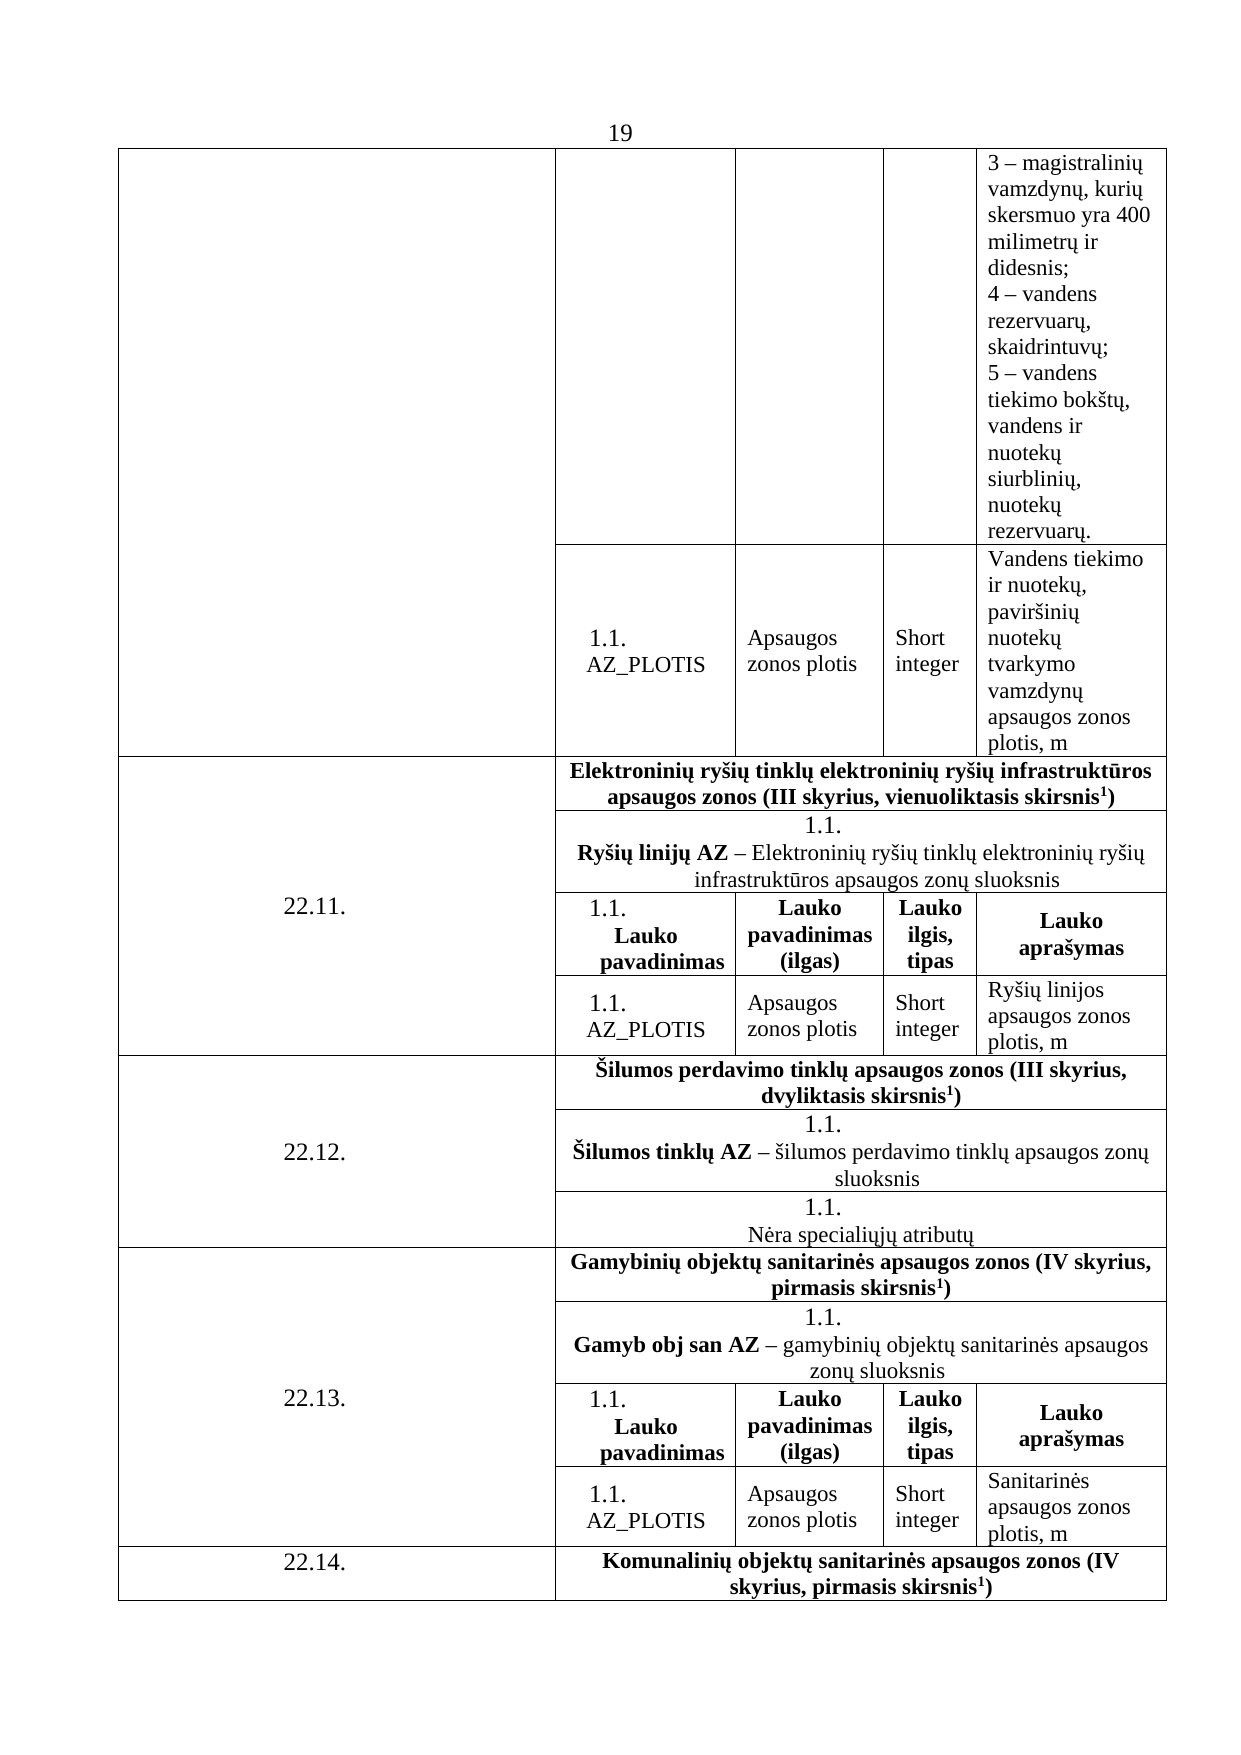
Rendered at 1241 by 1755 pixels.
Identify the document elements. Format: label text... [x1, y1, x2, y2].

table_cell 1.1. Šilumos tinklų AZ – šilumos perdavimo tinklų apsaugos zonų sluoksnis [556, 1110, 1166, 1191]
table_cell 1.1. Ryšių linijų AZ – Elektroninių ryšių tinklų elektroninių ryšių infrastruktūros apsaugos zonų sluoksnis [556, 811, 1166, 892]
table_cell 22.14. [119, 1547, 555, 1600]
table_cell Short integer [884, 545, 976, 756]
table_cell 1.1. Lauko pavadinimas [556, 893, 735, 974]
table_cell [119, 149, 555, 756]
table_cell 1.1. AZ_PLOTIS [556, 1467, 735, 1546]
table_cell 1.1. Gamyb obj san AZ – gamybinių objektų sanitarinės apsaugos zonų sluoksnis [556, 1302, 1166, 1383]
table_cell [556, 149, 735, 544]
table_cell 1.1. Lauko pavadinimas [556, 1384, 735, 1466]
table_cell Ryšių linijos apsaugos zonos plotis, m [977, 976, 1166, 1055]
table_cell Apsaugos zonos plotis [736, 545, 883, 756]
table_cell Gamybinių objektų sanitarinės apsaugos zonos (IV skyrius, pirmasis skirsnis1) [556, 1248, 1166, 1301]
table_cell 22.13. [119, 1248, 555, 1546]
table_cell Lauko ilgis, tipas [884, 1384, 976, 1466]
table_cell Apsaugos zonos plotis [736, 976, 883, 1055]
table_cell Lauko aprašymas [977, 893, 1166, 974]
table_cell 3 – magistralinių vamzdynų, kurių skersmuo yra 400 milimetrų ir didesnis; 4 – vandens rezervuarų, skaidrintuvų; 5 – vandens tiekimo bokštų, vandens ir nuotekų siurblinių, nuotekų rezervuarų. [977, 149, 1166, 544]
table_cell Short integer [884, 976, 976, 1055]
table_cell 22.12. [119, 1056, 555, 1247]
table_cell Komunalinių objektų sanitarinės apsaugos zonos (IV skyrius, pirmasis skirsnis1) [556, 1547, 1166, 1600]
table_cell 1.1. Nėra specialiųjų atributų [556, 1192, 1166, 1247]
table_cell Apsaugos zonos plotis [736, 1467, 883, 1546]
table_cell Sanitarinės apsaugos zonos plotis, m [977, 1467, 1166, 1546]
table_cell 22.11. [119, 757, 555, 1055]
table_cell 1.1. AZ_PLOTIS [556, 545, 735, 756]
table_cell Lauko ilgis, tipas [884, 893, 976, 974]
table_cell Lauko aprašymas [977, 1384, 1166, 1466]
table_cell Short integer [884, 1467, 976, 1546]
table_cell 1.1. AZ_PLOTIS [556, 976, 735, 1055]
table_cell [884, 149, 976, 544]
table_cell Elektroninių ryšių tinklų elektroninių ryšių infrastruktūros apsaugos zonos (III skyrius, vienuoliktasis skirsnis1) [556, 757, 1166, 809]
table_cell [736, 149, 883, 544]
table_cell Lauko pavadinimas (ilgas) [736, 1384, 883, 1466]
table_cell Lauko pavadinimas (ilgas) [736, 893, 883, 974]
table_cell Šilumos perdavimo tinklų apsaugos zonos (III skyrius, dvyliktasis skirsnis1) [556, 1056, 1166, 1108]
table_cell Vandens tiekimo ir nuotekų, paviršinių nuotekų tvarkymo vamzdynų apsaugos zonos plotis, m [977, 545, 1166, 756]
